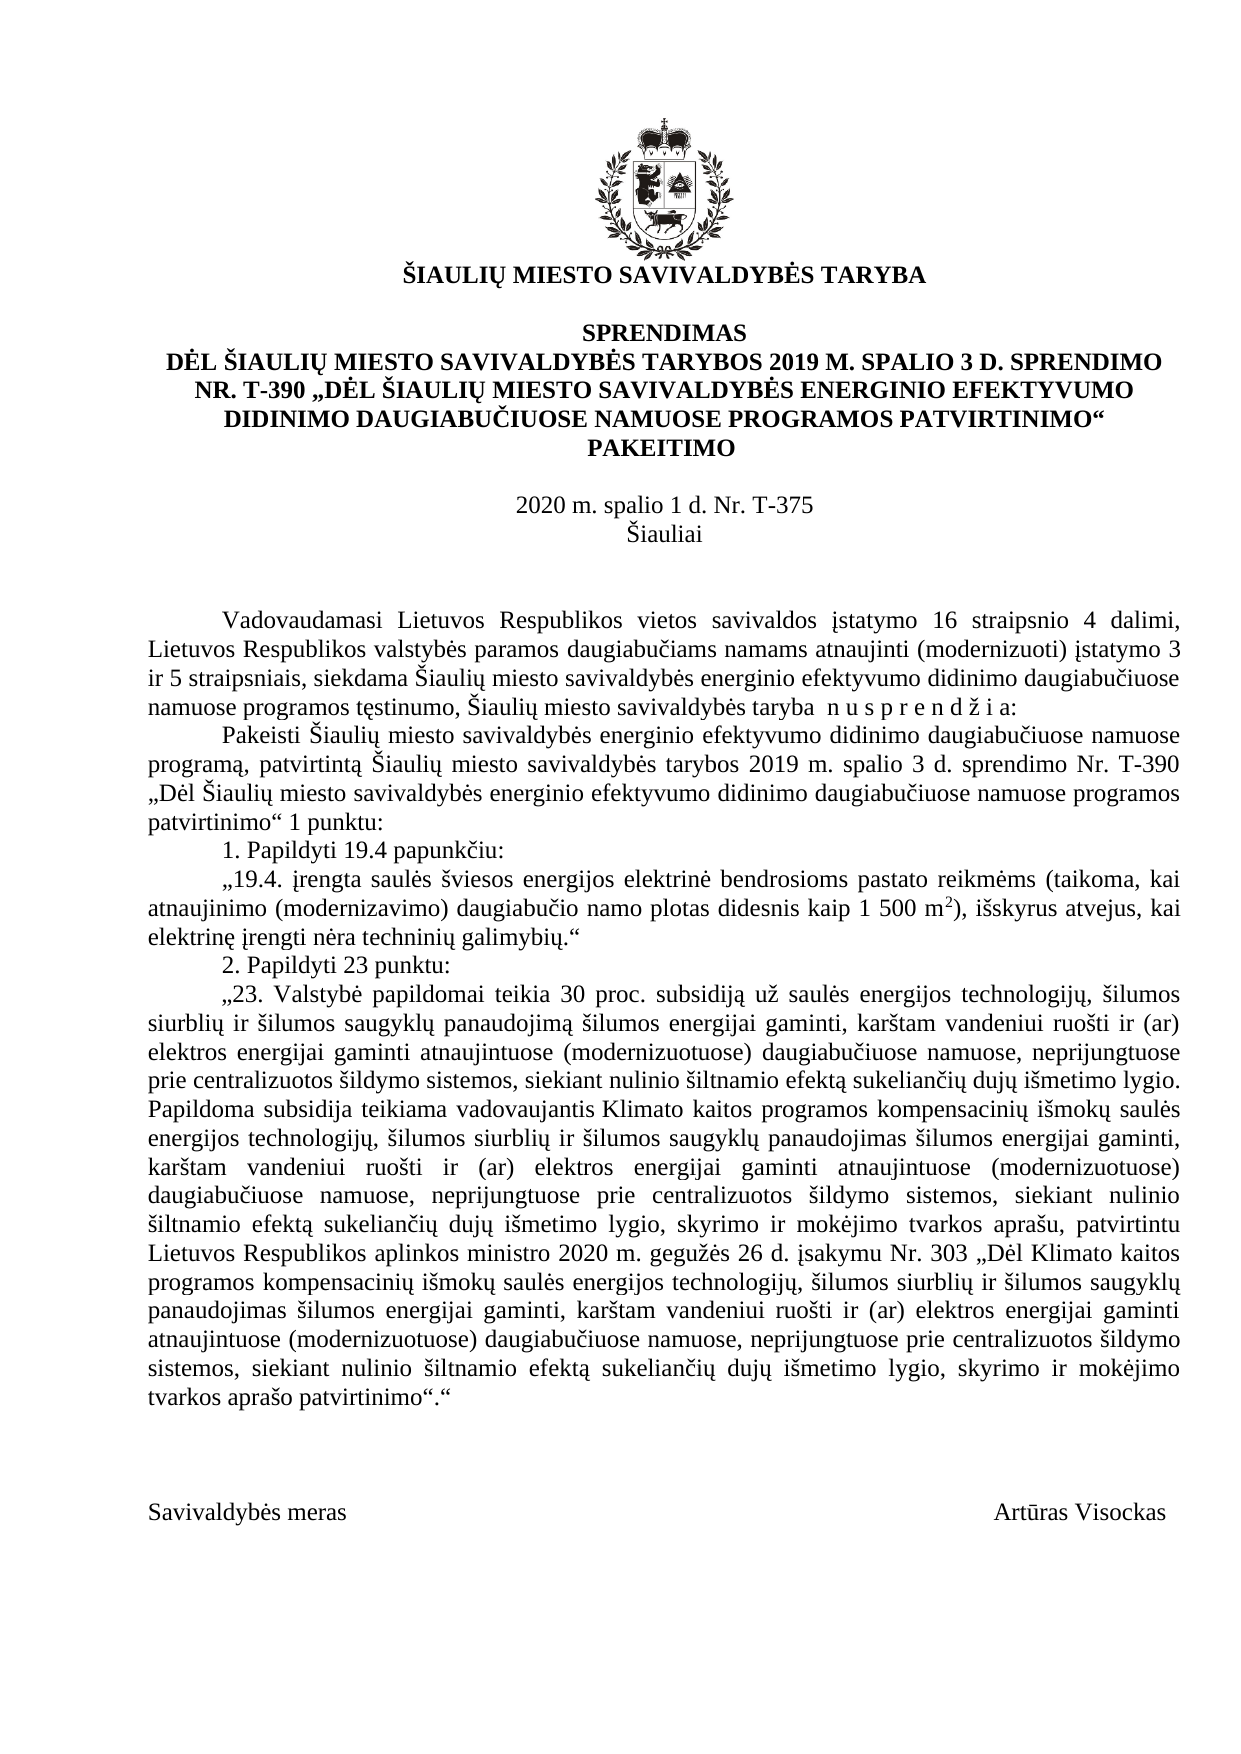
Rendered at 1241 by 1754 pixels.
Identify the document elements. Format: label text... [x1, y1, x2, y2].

text Vadovaudamasi Lietuvos Respublikos vietos savivaldos įstatymo 16 straipsnio 4 dalimi, Lietuvos Respublikos valstybės paramos daugiabučiams namams atnaujinti (modernizuoti) įstatymo 3 ir 5 straipsniais, siekdama Šiaulių miesto savivaldybės energinio efektyvumo didinimo daugiabučiuose namuose programos tęstinumo, Šiaulių miesto savivaldybės taryba n u s p r e n d ž i a: [148, 605, 1181, 720]
text 2. Papildyti 23 punktu: [148, 950, 1181, 979]
text 2020 m. spalio 1 d. Nr. T-375 [148, 490, 1181, 519]
text Pakeisti Šiaulių miesto savivaldybės energinio efektyvumo didinimo daugiabučiuose namuose programą, patvirtintą Šiaulių miesto savivaldybės tarybos 2019 m. spalio 3 d. sprendimo Nr. T-390 „Dėl Šiaulių miesto savivaldybės energinio efektyvumo didinimo daugiabučiuose namuose programos patvirtinimo“ 1 punktu: [148, 720, 1181, 835]
text SPRENDIMAS [148, 318, 1181, 347]
text DĖL ŠIAULIŲ MIESTO SAVIVALDYBĖS TARYBOS 2019 M. SPALIO 3 D. SPRENDIMO NR. T-390 „DĖL ŠIAULIŲ MIESTO SAVIVALDYBĖS ENERGINIO EFEKTYVUMO DIDINIMO DAUGIABUČIUOSE NAMUOSE PROGRAMOS PATVIRTINIMO“ PAKEITIMO [148, 347, 1181, 462]
text „23. Valstybė papildomai teikia 30 proc. subsidiją už saulės energijos technologijų, šilumos siurblių ir šilumos saugyklų panaudojimą šilumos energijai gaminti, karštam vandeniui ruošti ir (ar) elektros energijai gaminti atnaujintuose (modernizuotuose) daugiabučiuose namuose, neprijungtuose prie centralizuotos šildymo sistemos, siekiant nulinio šiltnamio efektą sukeliančių dujų išmetimo lygio. Papildoma subsidija teikiama vadovaujantis Klimato kaitos programos kompensacinių išmokų saulės energijos technologijų, šilumos siurblių ir šilumos saugyklų panaudojimas šilumos energijai gaminti, karštam vandeniui ruošti ir (ar) elektros energijai gaminti atnaujintuose (modernizuotuose) daugiabučiuose namuose, neprijungtuose prie centralizuotos šildymo sistemos, siekiant nulinio šiltnamio efektą sukeliančių dujų išmetimo lygio, skyrimo ir mokėjimo tvarkos aprašu, patvirtintu Lietuvos Respublikos aplinkos ministro 2020 m. gegužės 26 d. įsakymu Nr. 303 „Dėl Klimato kaitos programos kompensacinių išmokų saulės energijos technologijų, šilumos siurblių ir šilumos saugyklų panaudojimas šilumos energijai gaminti, karštam vandeniui ruošti ir (ar) elektros energijai gaminti atnaujintuose (modernizuotuose) daugiabučiuose namuose, neprijungtuose prie centralizuotos šildymo sistemos, siekiant nulinio šiltnamio efektą sukeliančių dujų išmetimo lygio, skyrimo ir mokėjimo tvarkos aprašo patvirtinimo“.“ [148, 979, 1181, 1410]
text Savivaldybės meras Artūras Visockas [148, 1497, 1172, 1525]
text ŠIAULIŲ MIESTO SAVIVALDYBĖS TARYBA [148, 260, 1181, 289]
text Šiauliai [148, 519, 1181, 548]
text 1. Papildyti 19.4 papunkčiu: [148, 835, 1181, 864]
text „19.4. įrengta saulės šviesos energijos elektrinė bendrosioms pastato reikmėms (taikoma, kai atnaujinimo (modernizavimo) daugiabučio namo plotas didesnis kaip 1 500 m2), išskyrus atvejus, kai elektrinę įrengti nėra techninių galimybių.“ [148, 864, 1181, 950]
